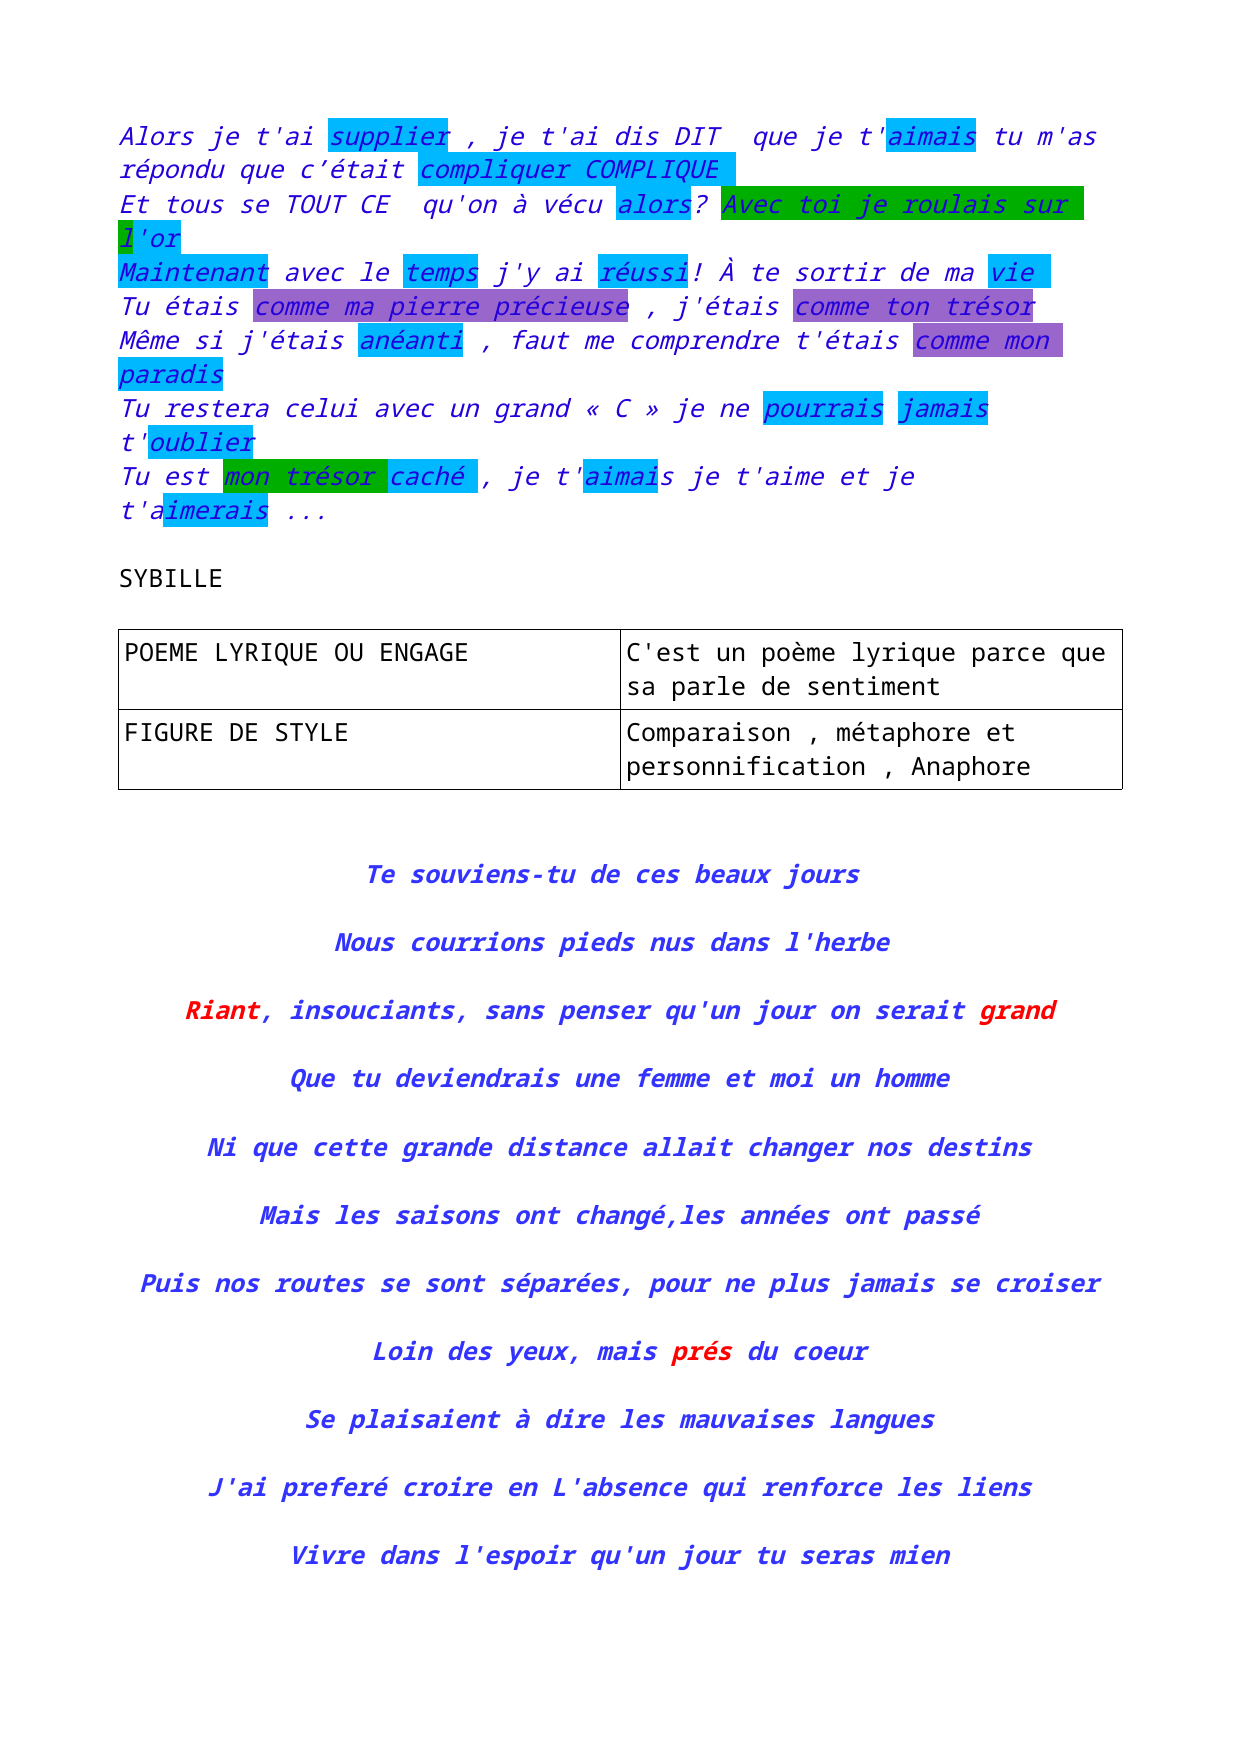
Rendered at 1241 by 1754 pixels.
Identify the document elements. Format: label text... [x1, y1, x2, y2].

text Tu restera celui avec un grand « C » je ne pourrais jamais t'oublier [118, 391, 1122, 459]
text Tu est mon trésor caché , je t'aimais je t'aime et je t'aimerais ... [118, 459, 1122, 527]
text Puis nos routes se sont séparées, pour ne plus jamais se croiser [118, 1231, 1122, 1299]
text SYBILLE [118, 561, 1122, 595]
text Mais les saisons ont changé,les années ont passé [118, 1163, 1122, 1231]
text Loin des yeux, mais prés du coeur [118, 1299, 1122, 1368]
table_cell Comparaison , métaphore et personnification , Anaphore [621, 710, 1122, 788]
table_header POEME LYRIQUE OU ENGAGE [119, 630, 620, 709]
text [118, 1572, 1122, 1606]
table_cell FIGURE DE STYLE [119, 710, 620, 788]
text Et tous se TOUT CE qu'on à vécu alors? Avec toi je roulais sur l'or [118, 186, 1122, 254]
text Vivre dans l'espoir qu'un jour tu seras mien [118, 1504, 1122, 1572]
text Même si j'étais anéanti , faut me comprendre t'étais comme mon paradis [118, 322, 1122, 391]
text Nous courrions pieds nus dans l'herbe [118, 891, 1122, 959]
text Alors je t'ai supplier , je t'ai dis DIT que je t'aimais tu m'as répondu que c’était compliquer COMPLIQUE [118, 118, 1122, 186]
table_header C'est un poème lyrique parce que sa parle de sentiment [621, 630, 1122, 709]
text Que tu deviendrais une femme et moi un homme [118, 1027, 1122, 1095]
text Riant, insouciants, sans penser qu'un jour on serait grand [118, 959, 1122, 1027]
text Te souviens-tu de ces beaux jours [118, 857, 1122, 891]
text Se plaisaient à dire les mauvaises langues [118, 1368, 1122, 1436]
text J'ai preferé croire en L'absence qui renforce les liens [118, 1436, 1122, 1504]
text Ni que cette grande distance allait changer nos destins [118, 1095, 1122, 1163]
text Maintenant avec le temps j'y ai réussi! À te sortir de ma vie [118, 254, 1122, 288]
text Tu étais comme ma pierre précieuse , j'étais comme ton trésor [118, 288, 1122, 322]
